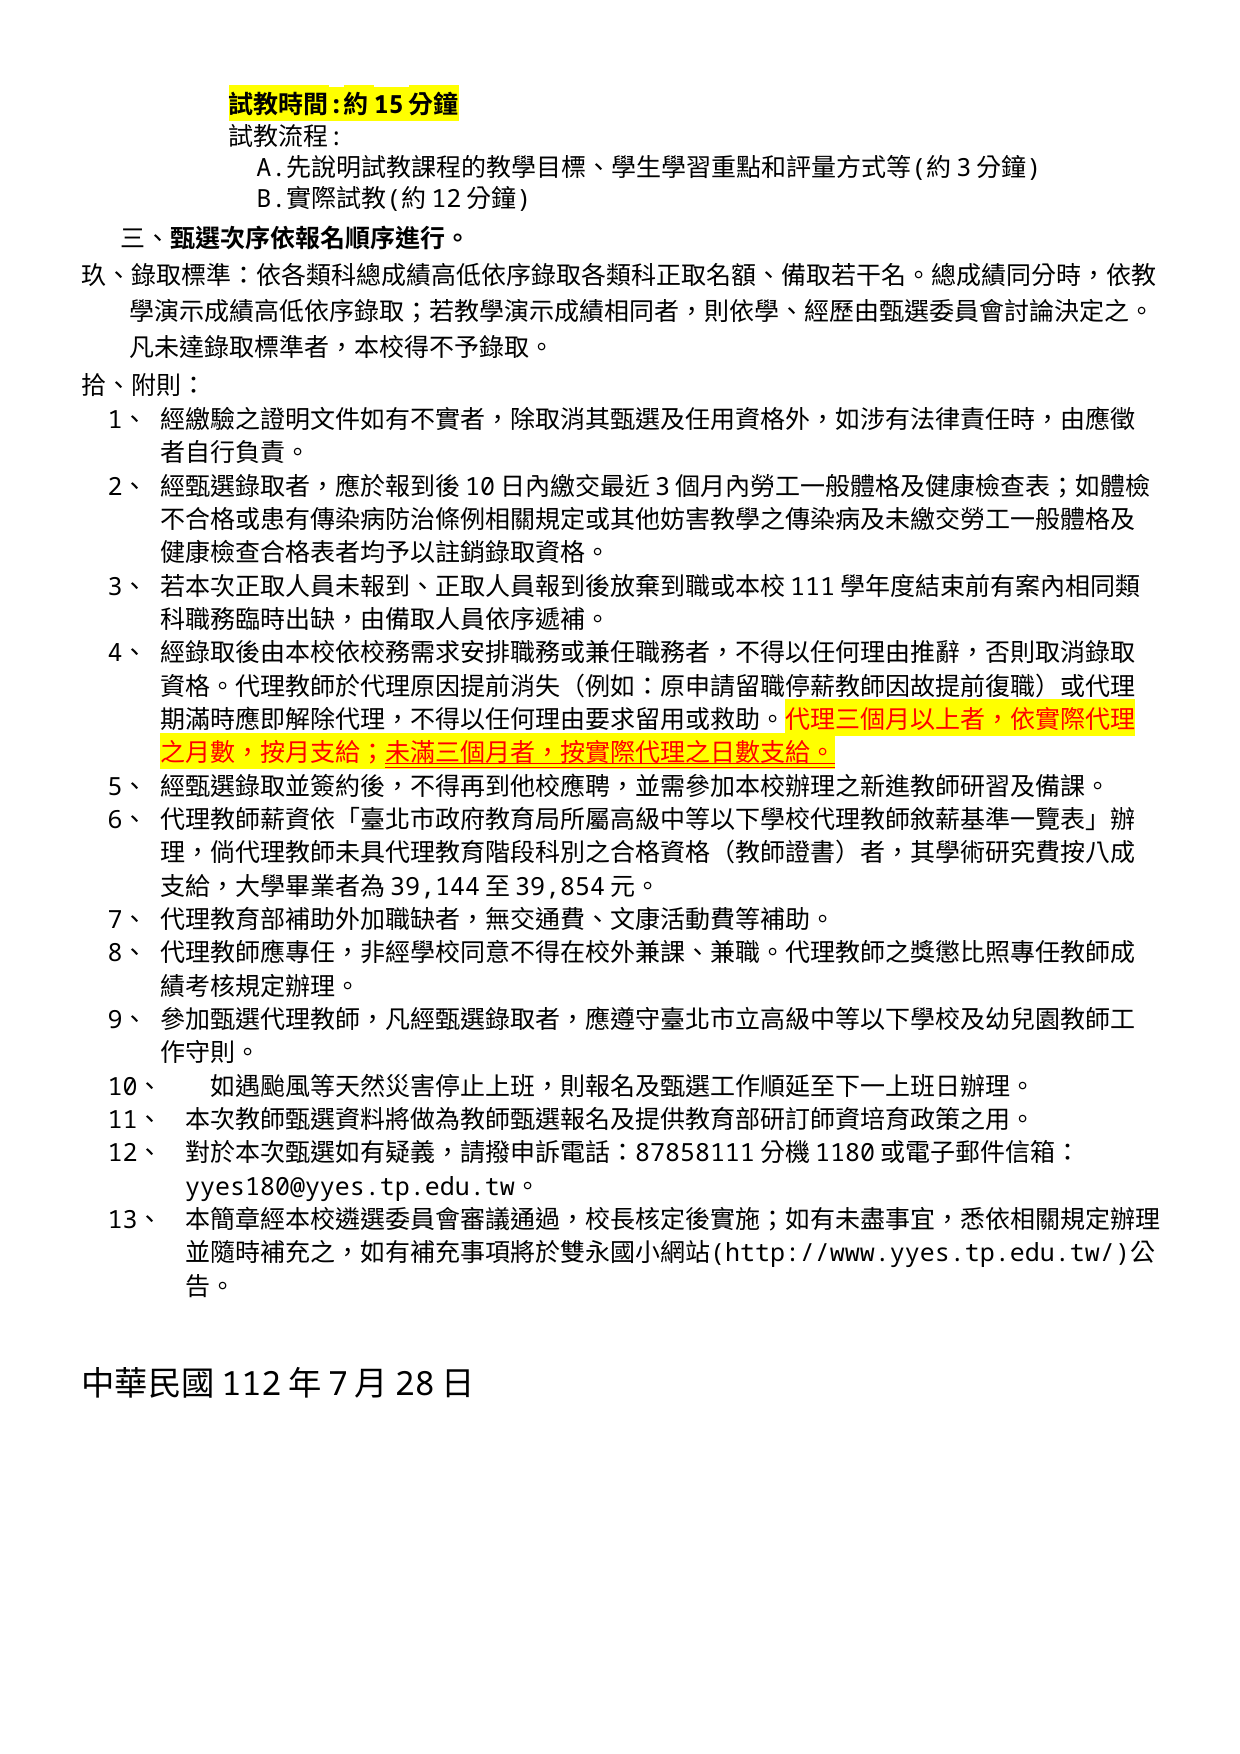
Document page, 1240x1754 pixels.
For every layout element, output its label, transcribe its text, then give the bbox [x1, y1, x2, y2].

text B.實際試教(約12分鐘) [81, 182, 1160, 214]
list 如遇颱風等天然災害停止上班，則報名及甄選工作順延至下一上班日辦理。 [107, 1068, 1160, 1102]
text 拾、附則： [81, 364, 1160, 402]
text A.先說明試教課程的教學目標、學生學習重點和評量方式等(約3分鐘) [81, 151, 1160, 182]
text 試教流程: [205, 120, 1160, 151]
list 代理教師應專任，非經學校同意不得在校外兼課、兼職。代理教師之獎懲比照專任教師成績考核規定辦理。 [107, 935, 1160, 1002]
list 本簡章經本校遴選委員會審議通過，校長核定後實施；如有未盡事宜，悉依相關規定辦理並隨時補充之，如有補充事項將於雙永國小網站(http://www.yyes.tp.edu.tw/)公告。 [107, 1202, 1160, 1302]
text 玖、錄取標準：依各類科總成績高低依序錄取各類科正取名額、備取若干名。總成績同分時，依教學演示成績高低依序錄取；若教學演示成績相同者，則依學、經歷由甄選委員會討論決定之。凡未達錄取標準者，本校得不予錄取。 [81, 255, 1160, 364]
list 經繳驗之證明文件如有不實者，除取消其甄選及任用資格外，如涉有法律責任時，由應徵者自行負責。 [107, 402, 1160, 468]
list 代理教師薪資依「臺北市政府教育局所屬高級中等以下學校代理教師敘薪基準一覽表」辦理，倘代理教師未具代理教育階段科別之合格資格（教師證書）者，其學術研究費按八成支給，大學畢業者為39,144至39,854元。 [107, 802, 1160, 902]
text 中華民國112年7月28日 [81, 1368, 1160, 1402]
list 經錄取後由本校依校務需求安排職務或兼任職務者，不得以任何理由推辭，否則取消錄取資格。代理教師於代理原因提前消失（例如：原申請留職停薪教師因故提前復職）或代理期滿時應即解除代理，不得以任何理由要求留用或救助。代理三個月以上者，依實際代理之月數，按月支給；未滿三個月者，按實際代理之日數支給。 [107, 635, 1160, 768]
list 參加甄選代理教師，凡經甄選錄取者，應遵守臺北市立高級中等以下學校及幼兒園教師工作守則。 [107, 1002, 1160, 1068]
list 若本次正取人員未報到、正取人員報到後放棄到職或本校111學年度結束前有案內相同類科職務臨時出缺，由備取人員依序遞補。 [107, 568, 1160, 635]
list 代理教育部補助外加職缺者，無交通費、文康活動費等補助。 [107, 902, 1160, 935]
text 三、甄選次序依報名順序進行。 [73, 214, 1160, 255]
list 本次教師甄選資料將做為教師甄選報名及提供教育部研訂師資培育政策之用。 [107, 1102, 1160, 1135]
list 經甄選錄取並簽約後，不得再到他校應聘，並需參加本校辦理之新進教師研習及備課。 [107, 768, 1160, 802]
list 對於本次甄選如有疑義，請撥申訴電話：87858111分機1180或電子郵件信箱：yyes180@yyes.tp.edu.tw。 [107, 1135, 1160, 1202]
text 試教時間:約15分鐘 [205, 89, 1160, 120]
list 經甄選錄取者，應於報到後10日內繳交最近3個月內勞工一般體格及健康檢查表；如體檢不合格或患有傳染病防治條例相關規定或其他妨害教學之傳染病及未繳交勞工一般體格及健康檢查合格表者均予以註銷錄取資格。 [107, 468, 1160, 568]
